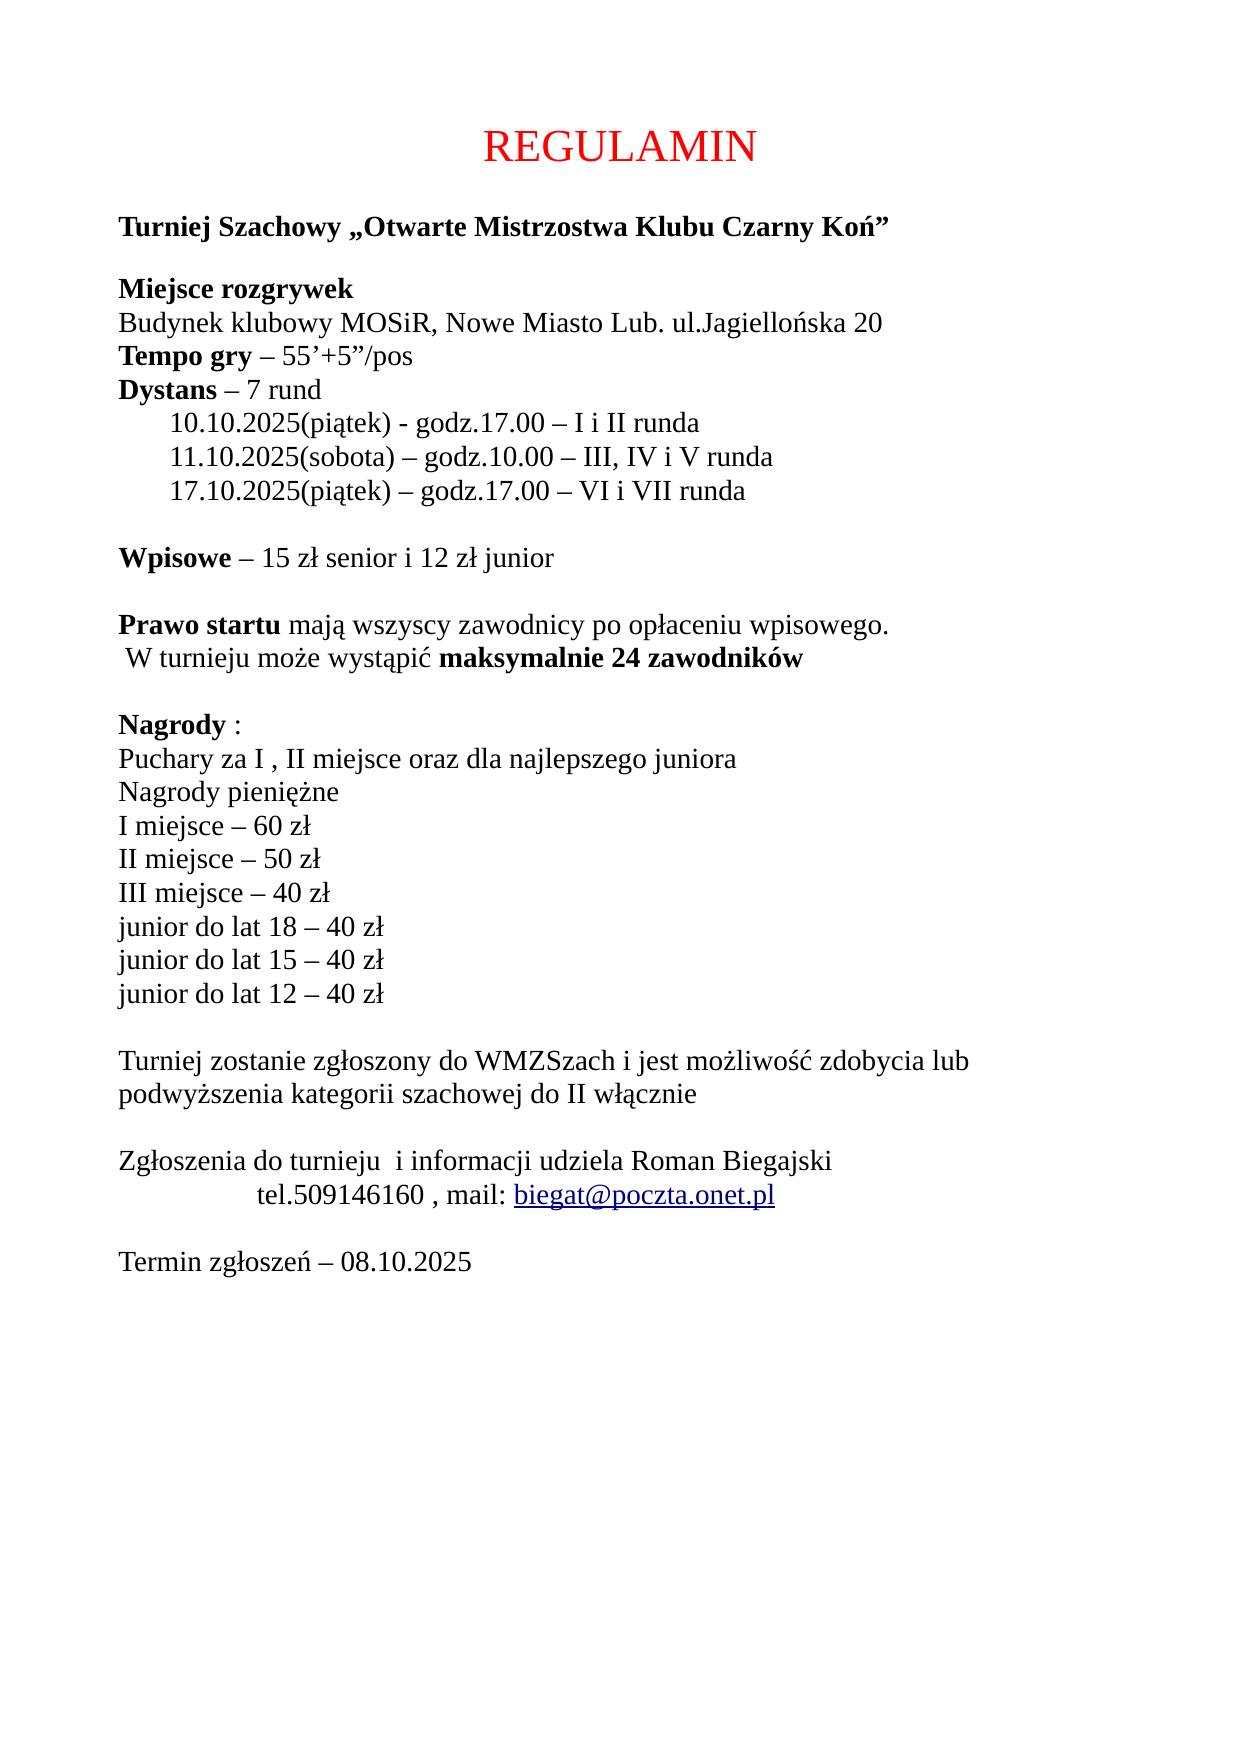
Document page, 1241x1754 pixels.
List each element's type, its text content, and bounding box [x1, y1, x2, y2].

text Miejsce rozgrywek [118, 271, 1122, 305]
text III miejsce – 40 zł [118, 875, 1122, 909]
text Budynek klubowy MOSiR, Nowe Miasto Lub. ul.Jagiellońska 20 [118, 305, 1122, 338]
text W turnieju może wystąpić maksymalnie 24 zawodników [118, 640, 1122, 674]
text Wpisowe – 15 zł senior i 12 zł junior [118, 540, 1122, 573]
text junior do lat 18 – 40 zł [118, 909, 1122, 942]
text Nagrody : [118, 707, 1122, 741]
text 11.10.2025(sobota) – godz.10.00 – III, IV i V runda [118, 439, 1122, 473]
text 17.10.2025(piątek) – godz.17.00 – VI i VII runda [118, 473, 1122, 506]
text 10.10.2025(piątek) - godz.17.00 – I i II runda [118, 406, 1122, 439]
text Dystans – 7 rund [118, 372, 1122, 406]
text Nagrody pieniężne [118, 774, 1122, 808]
text I miejsce – 60 zł [118, 808, 1122, 842]
text II miejsce – 50 zł [118, 842, 1122, 875]
text Termin zgłoszeń – 08.10.2025 [118, 1244, 1122, 1278]
text Prawo startu mają wszyscy zawodnicy po opłaceniu wpisowego. [118, 607, 1122, 640]
text tel.509146160 , mail: biegat@poczta.onet.pl [118, 1177, 1122, 1211]
text Zgłoszenia do turnieju i informacji udziela Roman Biegajski [118, 1143, 1122, 1177]
text junior do lat 12 – 40 zł [118, 976, 1122, 1009]
text Puchary za I , II miejsce oraz dla najlepszego juniora [118, 741, 1122, 774]
text Tempo gry – 55’+5”/pos [118, 338, 1122, 372]
text Turniej Szachowy „Otwarte Mistrzostwa Klubu Czarny Koń” [118, 209, 1122, 243]
text Turniej zostanie zgłoszony do WMZSzach i jest możliwość zdobycia lub podwyższenia kategorii szachowej do II włącznie [118, 1043, 1122, 1110]
text REGULAMIN [118, 118, 1122, 171]
text junior do lat 15 – 40 zł [118, 942, 1122, 976]
